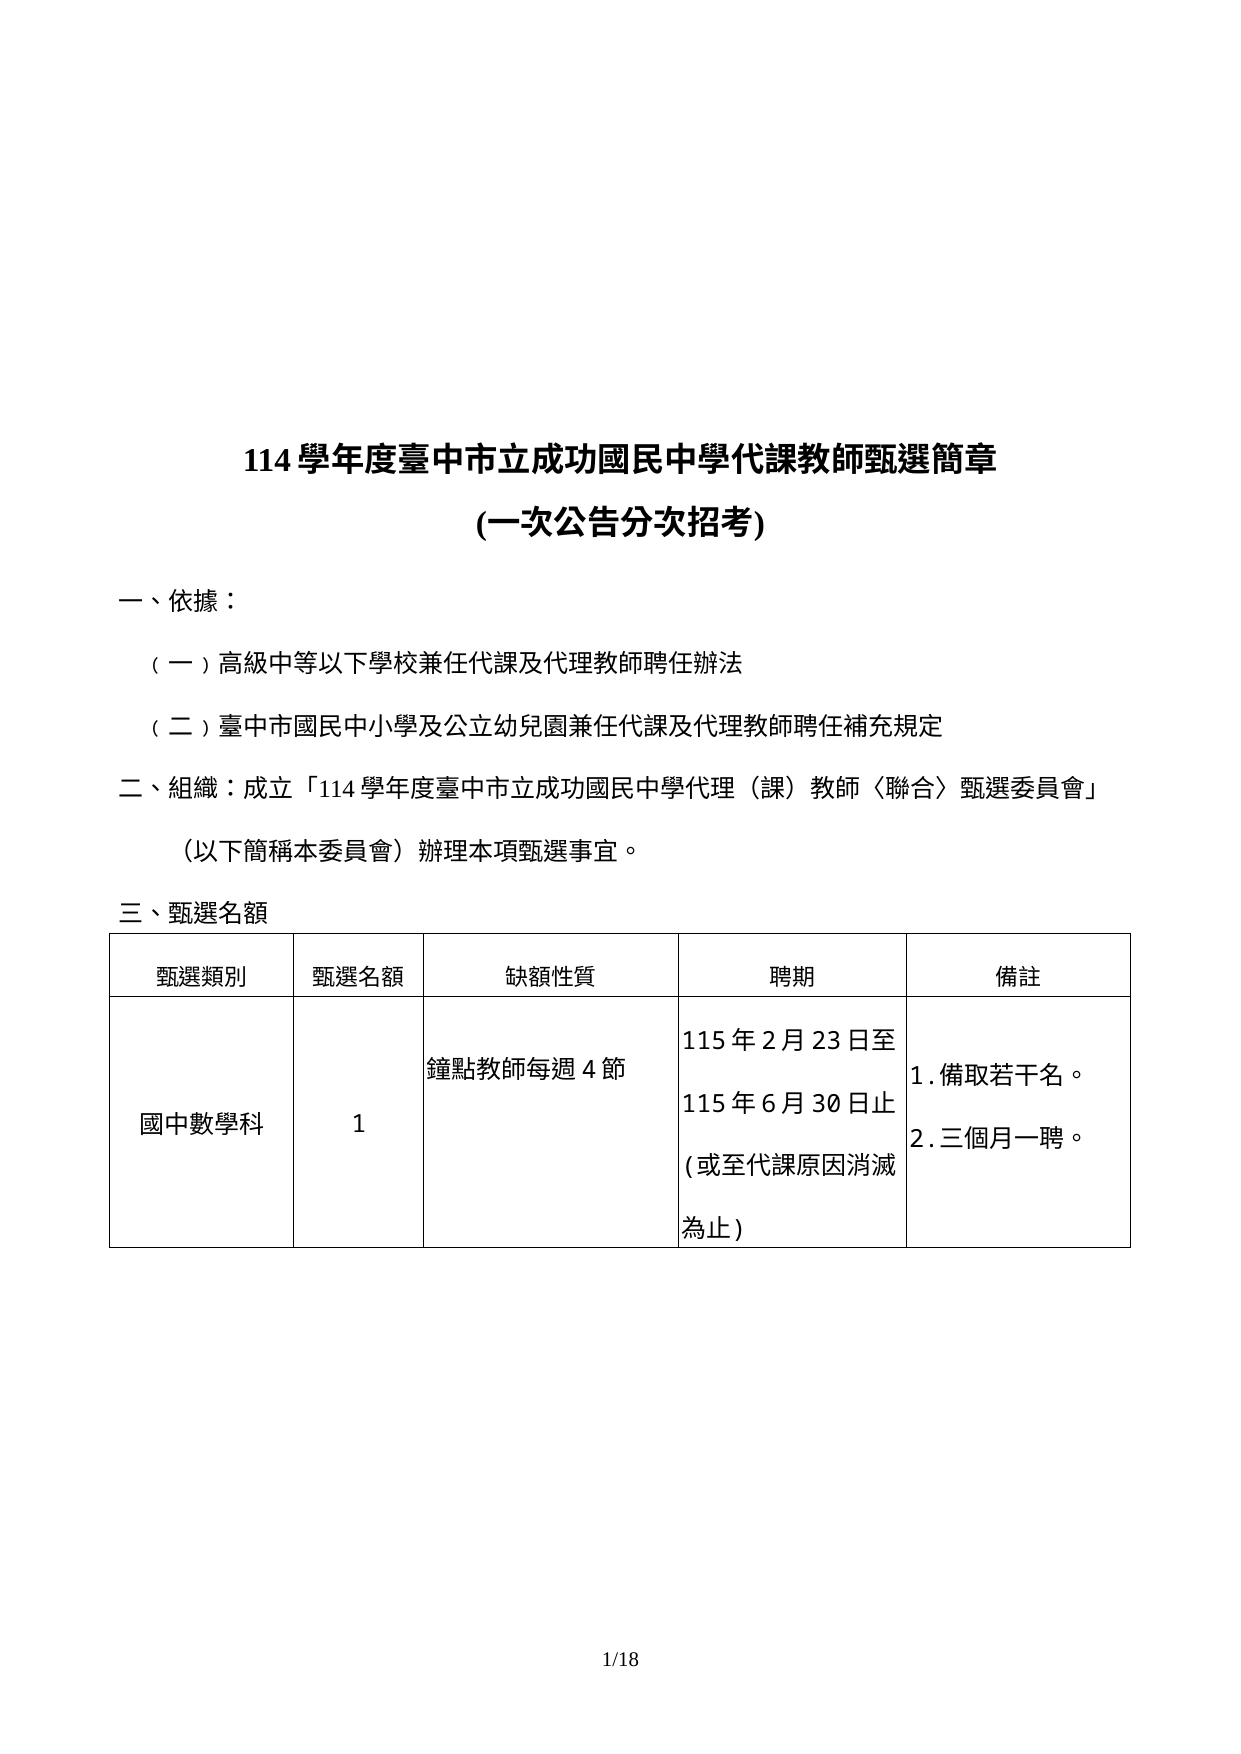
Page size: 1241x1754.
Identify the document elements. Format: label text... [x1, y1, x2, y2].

table_cell 115年2月23日至115年6月30日止(或至代課原因消滅為止) [679, 997, 906, 1247]
table_cell 1 [294, 997, 423, 1247]
text 二、組織：成立「114學年度臺中市立成功國民中學代理（課）教師〈聯合〉甄選委員會」（以下簡稱本委員會）辦理本項甄選事宜。 [118, 745, 1122, 870]
table_cell 1.備取若干名。 2.三個月一聘。 [907, 997, 1130, 1247]
text ﹙二﹚臺中市國民中小學及公立幼兒園兼任代課及代理教師聘任補充規定 [143, 683, 1122, 745]
table_header 甄選名額 [294, 934, 423, 996]
text (一次公告分次招考) [118, 478, 1122, 540]
table_header 缺額性質 [424, 934, 678, 996]
text 三、甄選名額 [118, 870, 1122, 933]
table_header 備註 [907, 934, 1130, 996]
table_header 甄選類別 [110, 934, 293, 996]
table_cell 國中數學科 [110, 997, 293, 1247]
text 一、依據： [118, 558, 1122, 620]
text ﹙一﹚高級中等以下學校兼任代課及代理教師聘任辦法 [143, 620, 1122, 683]
table_header 聘期 [679, 934, 906, 996]
text 114學年度臺中市立成功國民中學代課教師甄選簡章 [118, 415, 1122, 478]
table_cell 鐘點教師每週4節 [424, 997, 678, 1247]
